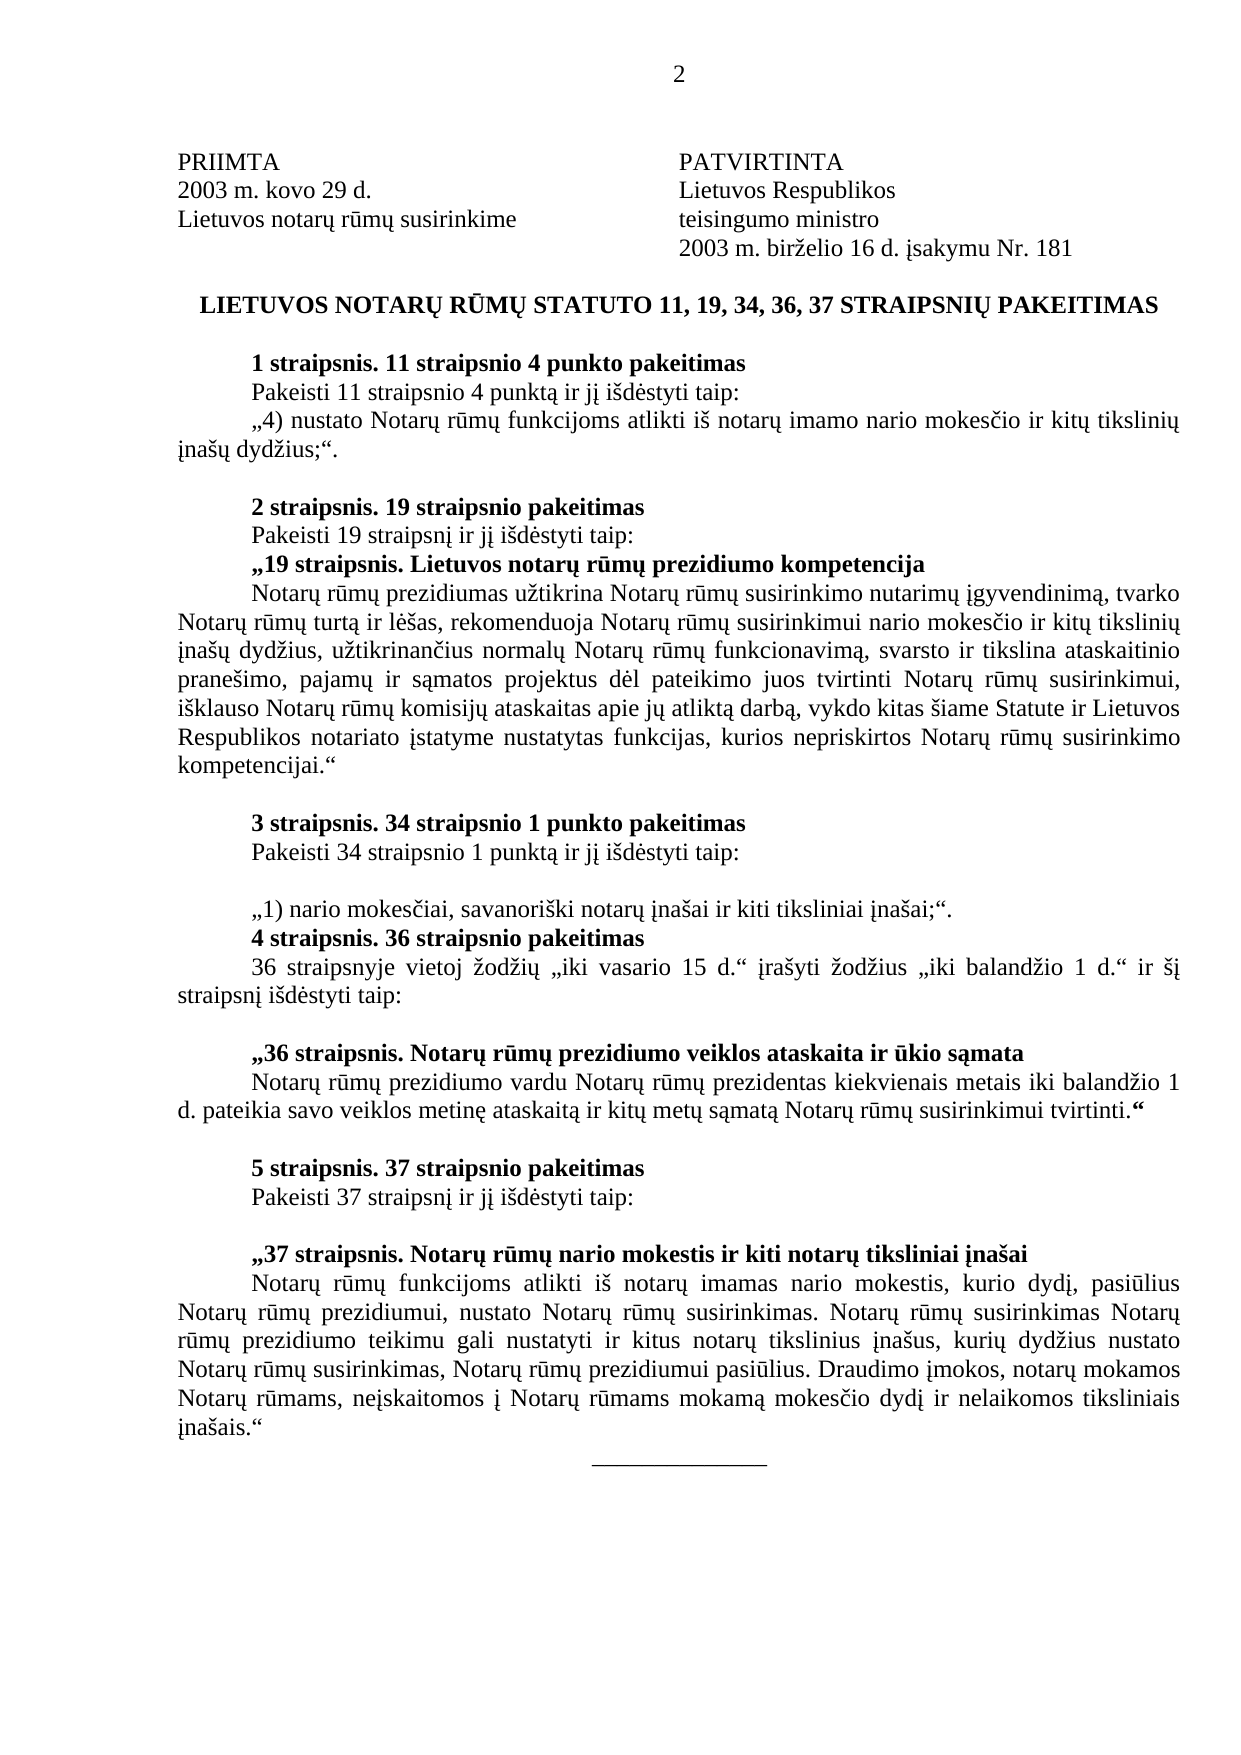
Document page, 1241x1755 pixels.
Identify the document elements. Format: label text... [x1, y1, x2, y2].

text Pakeisti 34 straipsnio 1 punktą ir jį išdėstyti taip: [177, 837, 1181, 866]
text Pakeisti 11 straipsnio 4 punktą ir jį išdėstyti taip: [177, 377, 1181, 406]
text Notarų rūmų funkcijoms atlikti iš notarų imamas nario mokestis, kurio dydį, pasiūlius Notarų rūmų prezidiumui, nustato Notarų rūmų susirinkimas. Notarų rūmų susirinkimas Notarų rūmų prezidiumo teikimu gali nustatyti ir kitus notarų tikslinius įnašus, kurių dydžius nustato Notarų rūmų susirinkimas, Notarų rūmų prezidiumui pasiūlius. Draudimo įmokos, notarų mokamos Notarų rūmams, neįskaitomos į Notarų rūmams mokamą mokesčio dydį ir nelaikomos tiksliniais įnašais.“ [177, 1268, 1181, 1441]
text 4 straipsnis. 36 straipsnio pakeitimas [177, 923, 1181, 952]
text Pakeisti 37 straipsnį ir jį išdėstyti taip: [177, 1182, 1181, 1211]
text 1 straipsnis. 11 straipsnio 4 punkto pakeitimas [177, 348, 1181, 377]
text LIETUVOS NOTARŲ RŪMŲ STATUTO 11, 19, 34, 36, 37 STRAIPSNIŲ PAKEITIMAS [177, 291, 1181, 319]
text Lietuvos notarų rūmų susirinkime teisingumo ministro [177, 204, 1181, 233]
text „4) nustato Notarų rūmų funkcijoms atlikti iš notarų imamo nario mokesčio ir kitų tikslinių įnašų dydžius;“. [177, 406, 1181, 463]
text 2003 m. kovo 29 d. Lietuvos Respublikos [177, 176, 1181, 204]
text „36 straipsnis. Notarų rūmų prezidiumo veiklos ataskaita ir ūkio sąmata [177, 1038, 1181, 1067]
text PRIIMTA PATVIRTINTA [177, 147, 1181, 176]
text 3 straipsnis. 34 straipsnio 1 punkto pakeitimas [177, 808, 1181, 837]
text 2003 m. birželio 16 d. įsakymu Nr. 181 [177, 233, 1181, 262]
text Notarų rūmų prezidiumo vardu Notarų rūmų prezidentas kiekvienais metais iki balandžio 1 d. pateikia savo veiklos metinę ataskaitą ir kitų metų sąmatą Notarų rūmų susirinkimui tvirtinti.“ [177, 1067, 1181, 1124]
text Notarų rūmų prezidiumas užtikrina Notarų rūmų susirinkimo nutarimų įgyvendinimą, tvarko Notarų rūmų turtą ir lėšas, rekomenduoja Notarų rūmų susirinkimui nario mokesčio ir kitų tikslinių įnašų dydžius, užtikrinančius normalų Notarų rūmų funkcionavimą, svarsto ir tikslina ataskaitinio pranešimo, pajamų ir sąmatos projektus dėl pateikimo juos tvirtinti Notarų rūmų susirinkimui, išklauso Notarų rūmų komisijų ataskaitas apie jų atliktą darbą, vykdo kitas šiame Statute ir Lietuvos Respublikos notariato įstatyme nustatytas funkcijas, kurios nepriskirtos Notarų rūmų susirinkimo kompetencijai.“ [177, 578, 1181, 779]
text „37 straipsnis. Notarų rūmų nario mokestis ir kiti notarų tiksliniai įnašai [177, 1239, 1181, 1268]
text 2 straipsnis. 19 straipsnio pakeitimas [177, 492, 1181, 521]
text ______________ [177, 1441, 1181, 1469]
text „19 straipsnis. Lietuvos notarų rūmų prezidiumo kompetencija [177, 549, 1181, 578]
text 36 straipsnyje vietoj žodžių „iki vasario 15 d.“ įrašyti žodžius „iki balandžio 1 d.“ ir šį straipsnį išdėstyti taip: [177, 952, 1181, 1009]
text 5 straipsnis. 37 straipsnio pakeitimas [177, 1153, 1181, 1182]
text Pakeisti 19 straipsnį ir jį išdėstyti taip: [177, 521, 1181, 549]
text „1) nario mokesčiai, savanoriški notarų įnašai ir kiti tiksliniai įnašai;“. [177, 894, 1181, 923]
